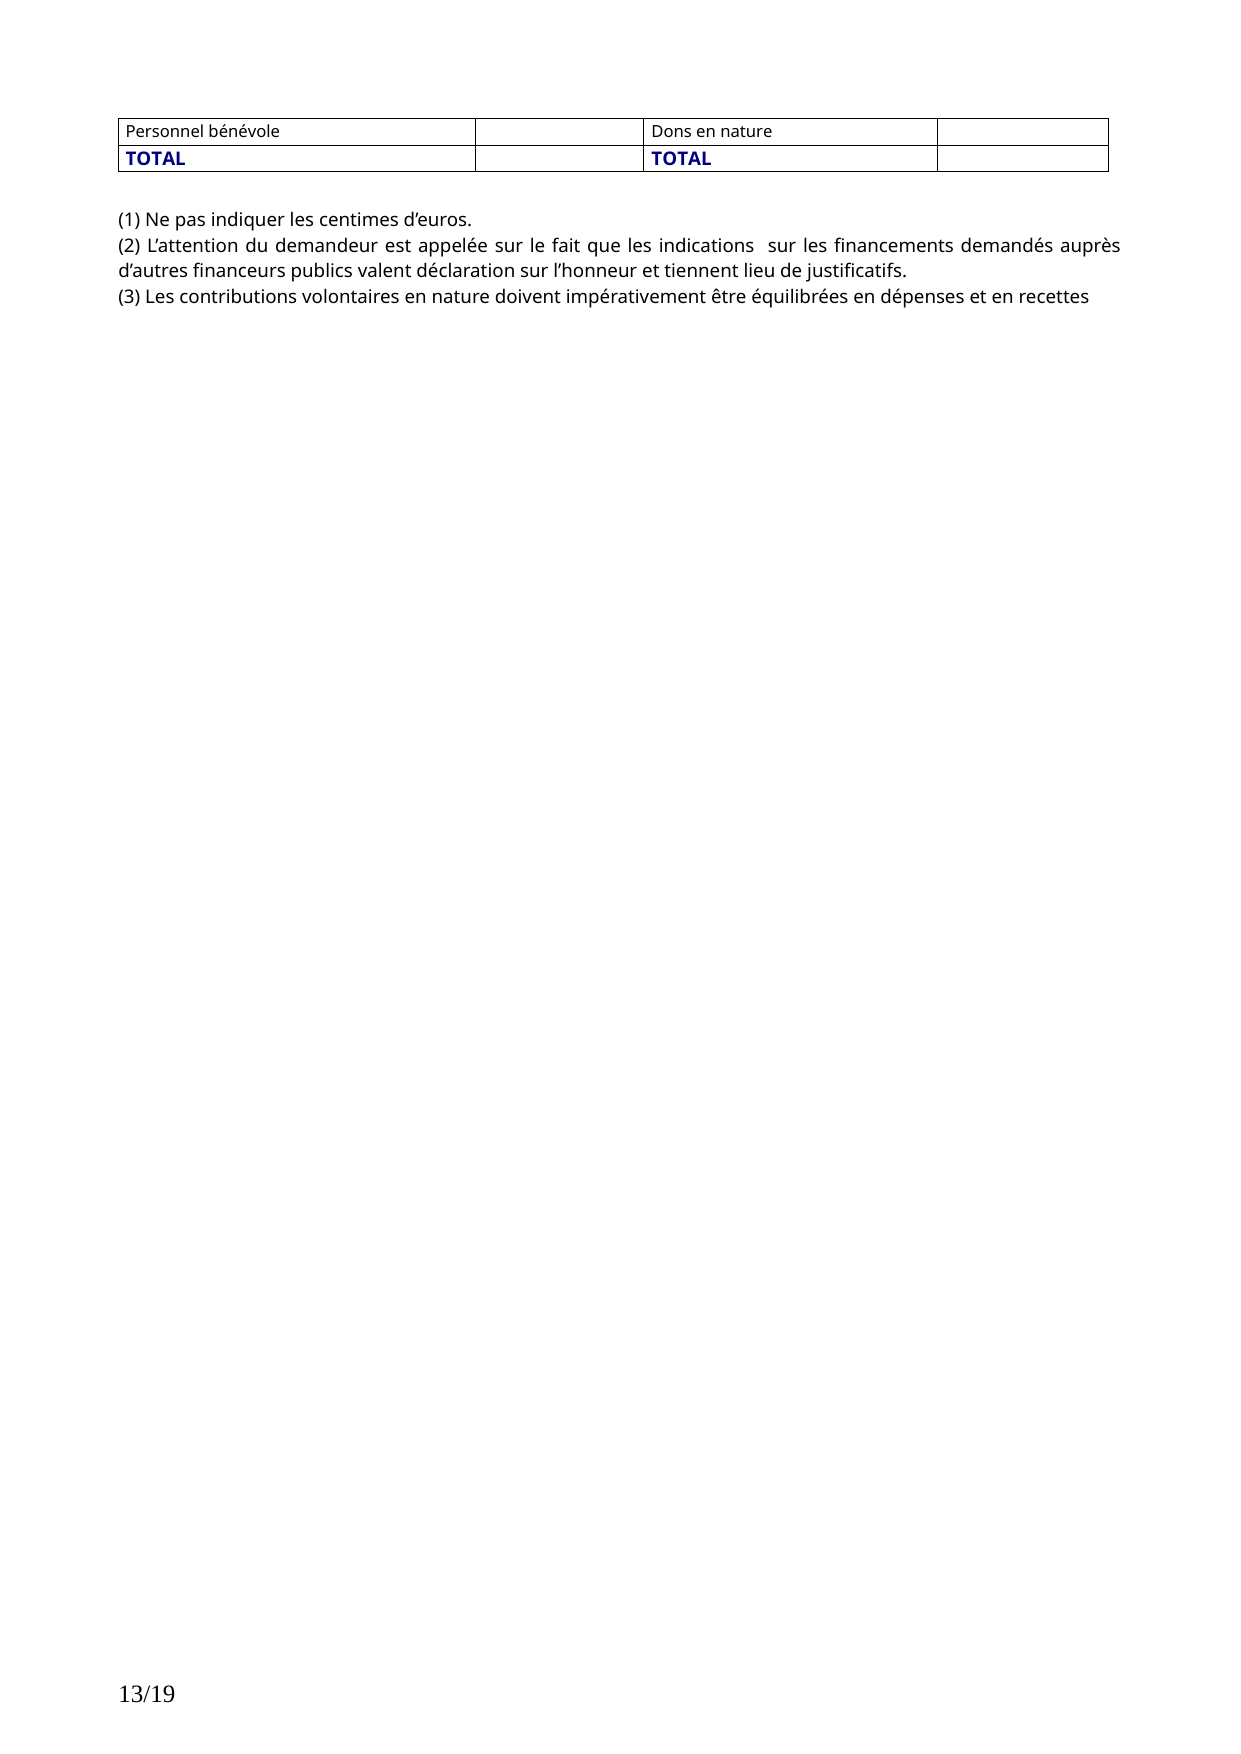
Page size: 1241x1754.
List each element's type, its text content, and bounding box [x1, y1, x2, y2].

table_cell [476, 146, 643, 171]
text (1) Ne pas indiquer les centimes d’euros. [118, 206, 1122, 232]
text (2) L’attention du demandeur est appelée sur le fait que les indications sur les financements demandés auprès d’autres financeurs publics valent déclaration sur l’honneur et tiennent lieu de justificatifs. [118, 232, 1122, 283]
text (3) Les contributions volontaires en nature doivent impérativement être équilibrées en dépenses et en recettes [118, 283, 1122, 308]
table_cell TOTAL [644, 146, 937, 171]
table_cell [938, 146, 1108, 171]
table_cell [938, 119, 1108, 145]
table_cell TOTAL [119, 146, 475, 171]
table_cell Dons en nature [644, 119, 937, 145]
table_cell [476, 119, 643, 145]
table_cell Personnel bénévole [119, 119, 475, 145]
